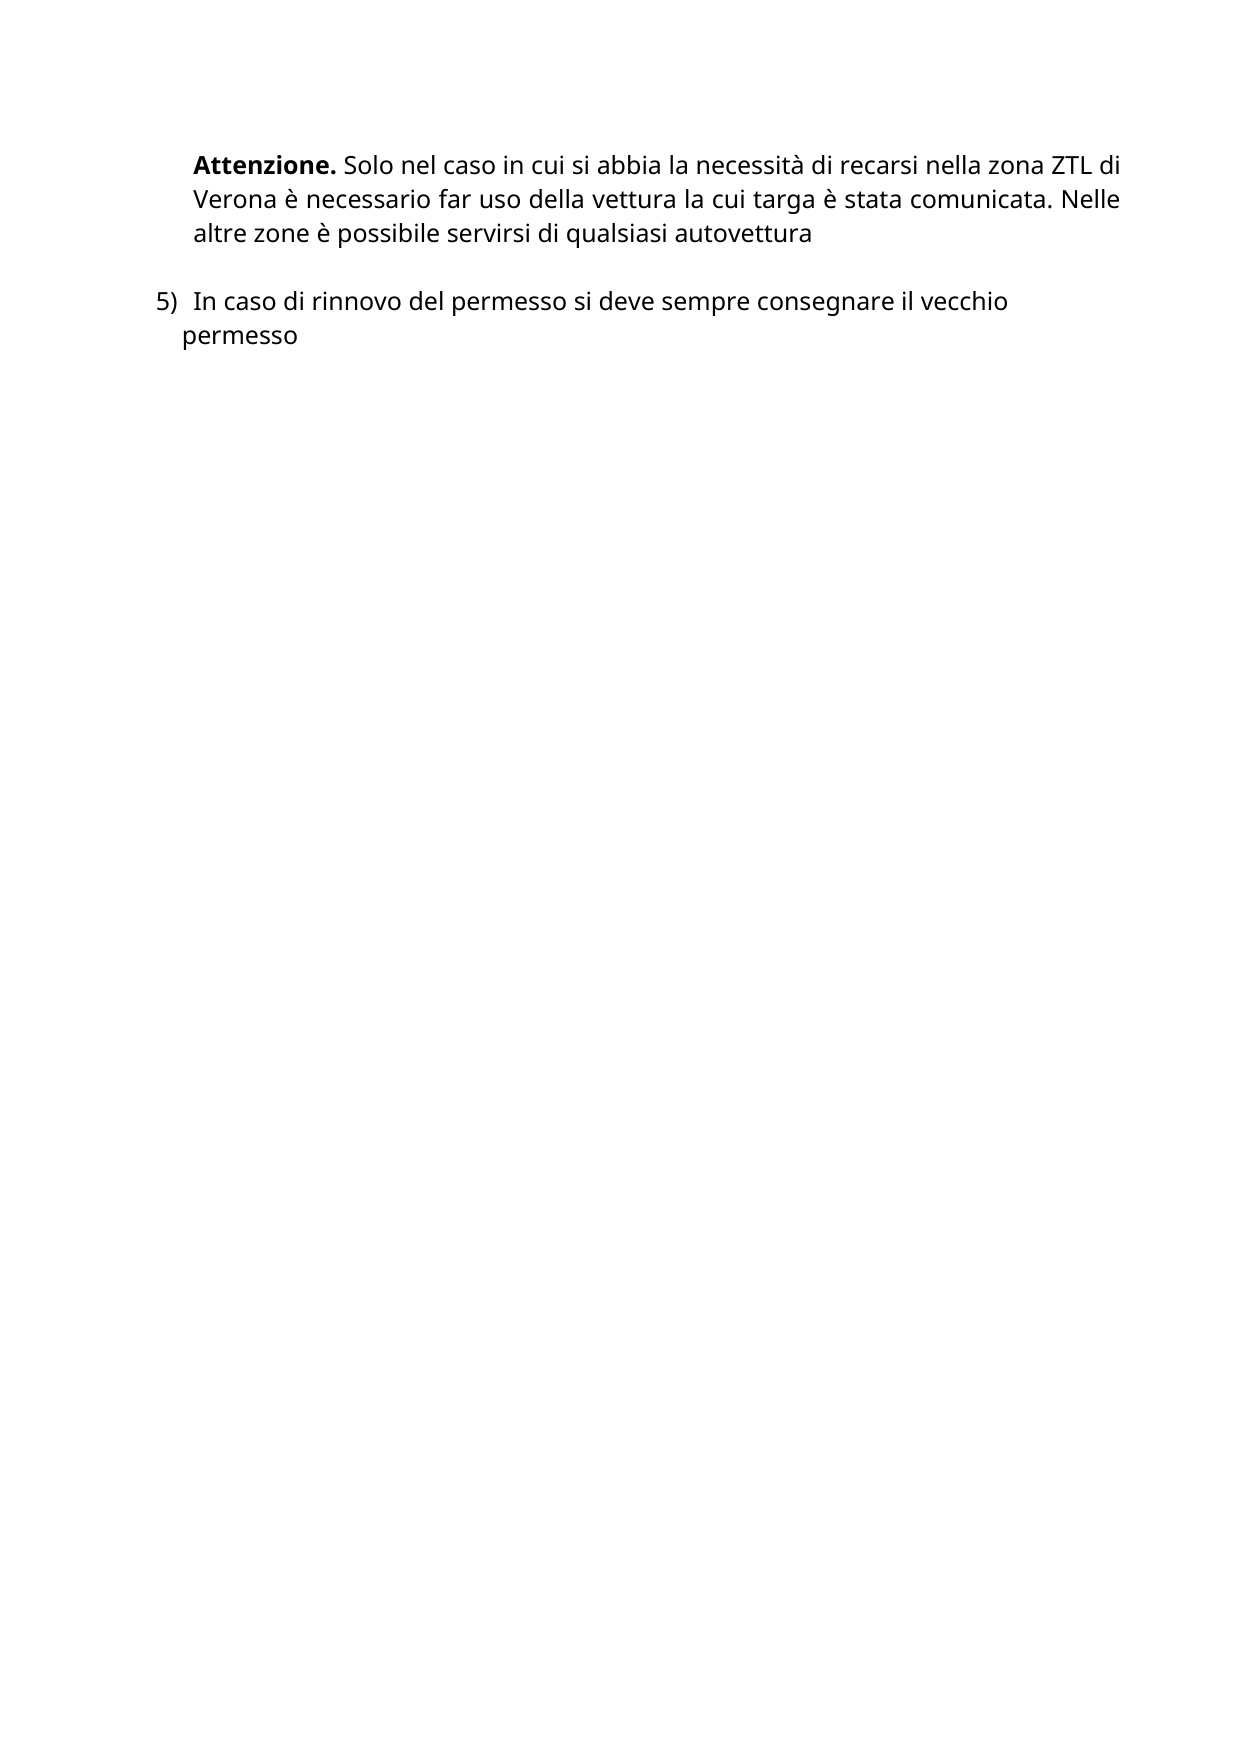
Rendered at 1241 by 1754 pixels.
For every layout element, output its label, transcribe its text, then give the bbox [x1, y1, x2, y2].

list In caso di rinnovo del permesso si deve sempre consegnare il vecchio [156, 284, 1122, 318]
text permesso [156, 318, 1122, 352]
text Attenzione. Solo nel caso in cui si abbia la necessità di recarsi nella zona ZTL di Verona è necessario far uso della vettura la cui targa è stata comunicata. Nelle altre zone è possibile servirsi di qualsiasi autovettura [193, 148, 1122, 250]
